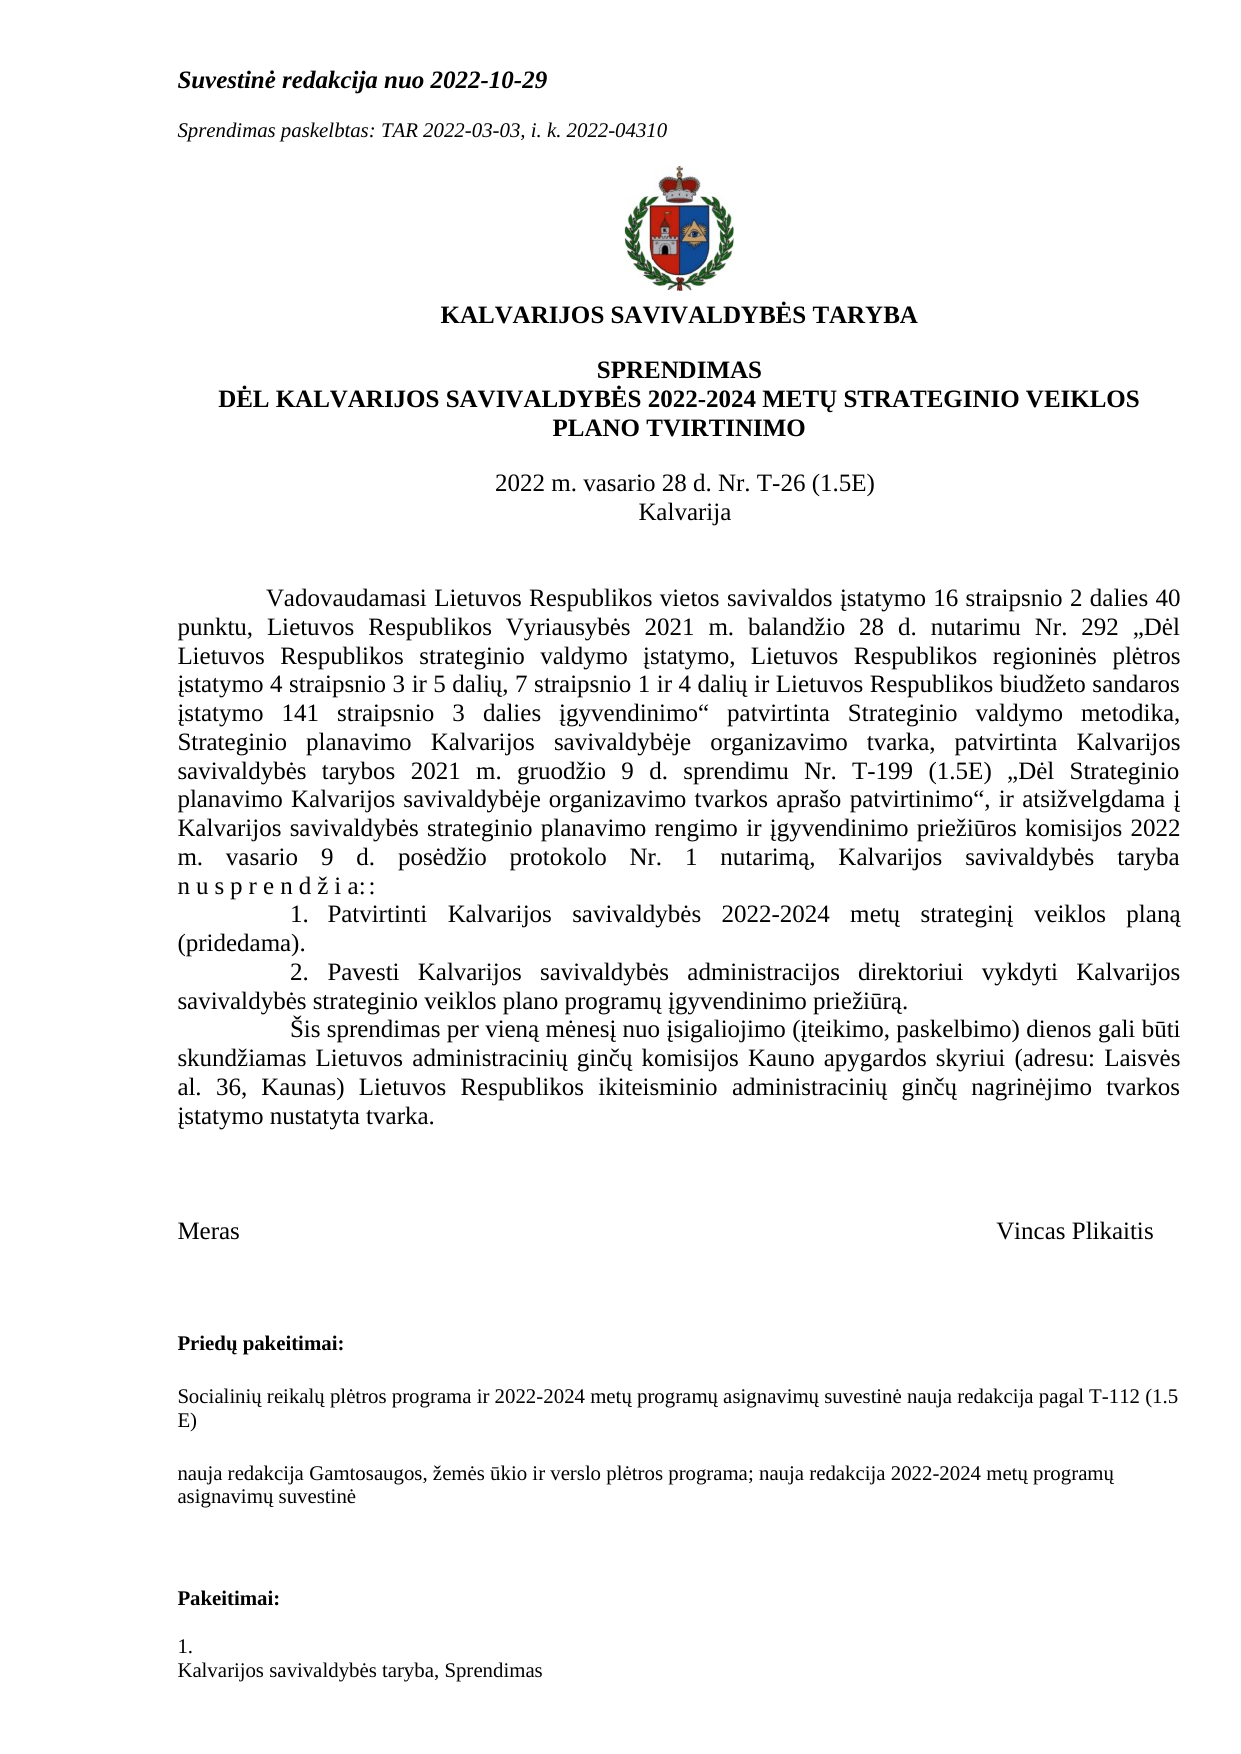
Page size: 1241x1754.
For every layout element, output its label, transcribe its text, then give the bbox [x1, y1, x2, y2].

text DĖL KALVARIJOS SAVIVALDYBĖS 2022-2024 METŲ STRATEGINIO VEIKLOS PLANO TVIRTINIMO [177, 384, 1181, 442]
text Kalvarija [188, 497, 1181, 526]
text Kalvarijos savivaldybės taryba, Sprendimas [177, 1658, 1181, 1682]
text KALVARIJOS SAVIVALDYBĖS TARYBA [177, 301, 1181, 329]
text nauja redakcija Gamtosaugos, žemės ūkio ir verslo plėtros programa; nauja redakcija 2022-2024 metų programų asignavimų suvestinė [177, 1460, 1181, 1508]
text Meras Vincas Plikaitis [177, 1216, 1181, 1244]
text Socialinių reikalų plėtros programa ir 2022-2024 metų programų asignavimų suvestinė nauja redakcija pagal T-112 (1.5 E) [177, 1383, 1181, 1432]
text Sprendimas paskelbtas: TAR 2022-03-03, i. k. 2022-04310 [177, 118, 1181, 142]
text Šis sprendimas per vieną mėnesį nuo įsigaliojimo (įteikimo, paskelbimo) dienos gali būti skundžiamas Lietuvos administracinių ginčų komisijos Kauno apygardos skyriui (adresu: Laisvės al. 36, Kaunas) Lietuvos Respublikos ikiteisminio administracinių ginčų nagrinėjimo tvarkos įstatymo nustatyta tvarka. [177, 1014, 1181, 1129]
text Priedų pakeitimai: [177, 1331, 1181, 1355]
text SPRENDIMAS [177, 356, 1181, 384]
text Vadovaudamasi Lietuvos Respublikos vietos savivaldos įstatymo 16 straipsnio 2 dalies 40 punktu, Lietuvos Respublikos Vyriausybės 2021 m. balandžio 28 d. nutarimu Nr. 292 „Dėl Lietuvos Respublikos strateginio valdymo įstatymo, Lietuvos Respublikos regioninės plėtros įstatymo 4 straipsnio 3 ir 5 dalių, 7 straipsnio 1 ir 4 dalių ir Lietuvos Respublikos biudžeto sandaros įstatymo 141 straipsnio 3 dalies įgyvendinimo“ patvirtinta Strateginio valdymo metodika, Strateginio planavimo Kalvarijos savivaldybėje organizavimo tvarka, patvirtinta Kalvarijos savivaldybės tarybos 2021 m. gruodžio 9 d. sprendimu Nr. T-199 (1.5E) „Dėl Strateginio planavimo Kalvarijos savivaldybėje organizavimo tvarkos aprašo patvirtinimo“, ir atsižvelgdama į Kalvarijos savivaldybės strateginio planavimo rengimo ir įgyvendinimo priežiūros komisijos 2022 m. vasario 9 d. posėdžio protokolo Nr. 1 nutarimą, Kalvarijos savivaldybės taryba nusprendžia:: [177, 583, 1181, 899]
text Suvestinė redakcija nuo 2022-10-29 [177, 65, 1181, 94]
text 1. Patvirtinti Kalvarijos savivaldybės 2022-2024 metų strateginį veiklos planą (pridedama). [177, 899, 1181, 957]
text 2. Pavesti Kalvarijos savivaldybės administracijos direktoriui vykdyti Kalvarijos savivaldybės strateginio veiklos plano programų įgyvendinimo priežiūrą. [177, 957, 1181, 1014]
text 2022 m. vasario 28 d. Nr. T-26 (1.5E) [188, 468, 1181, 497]
text Pakeitimai: [177, 1585, 1181, 1609]
text 1. [177, 1633, 1181, 1658]
